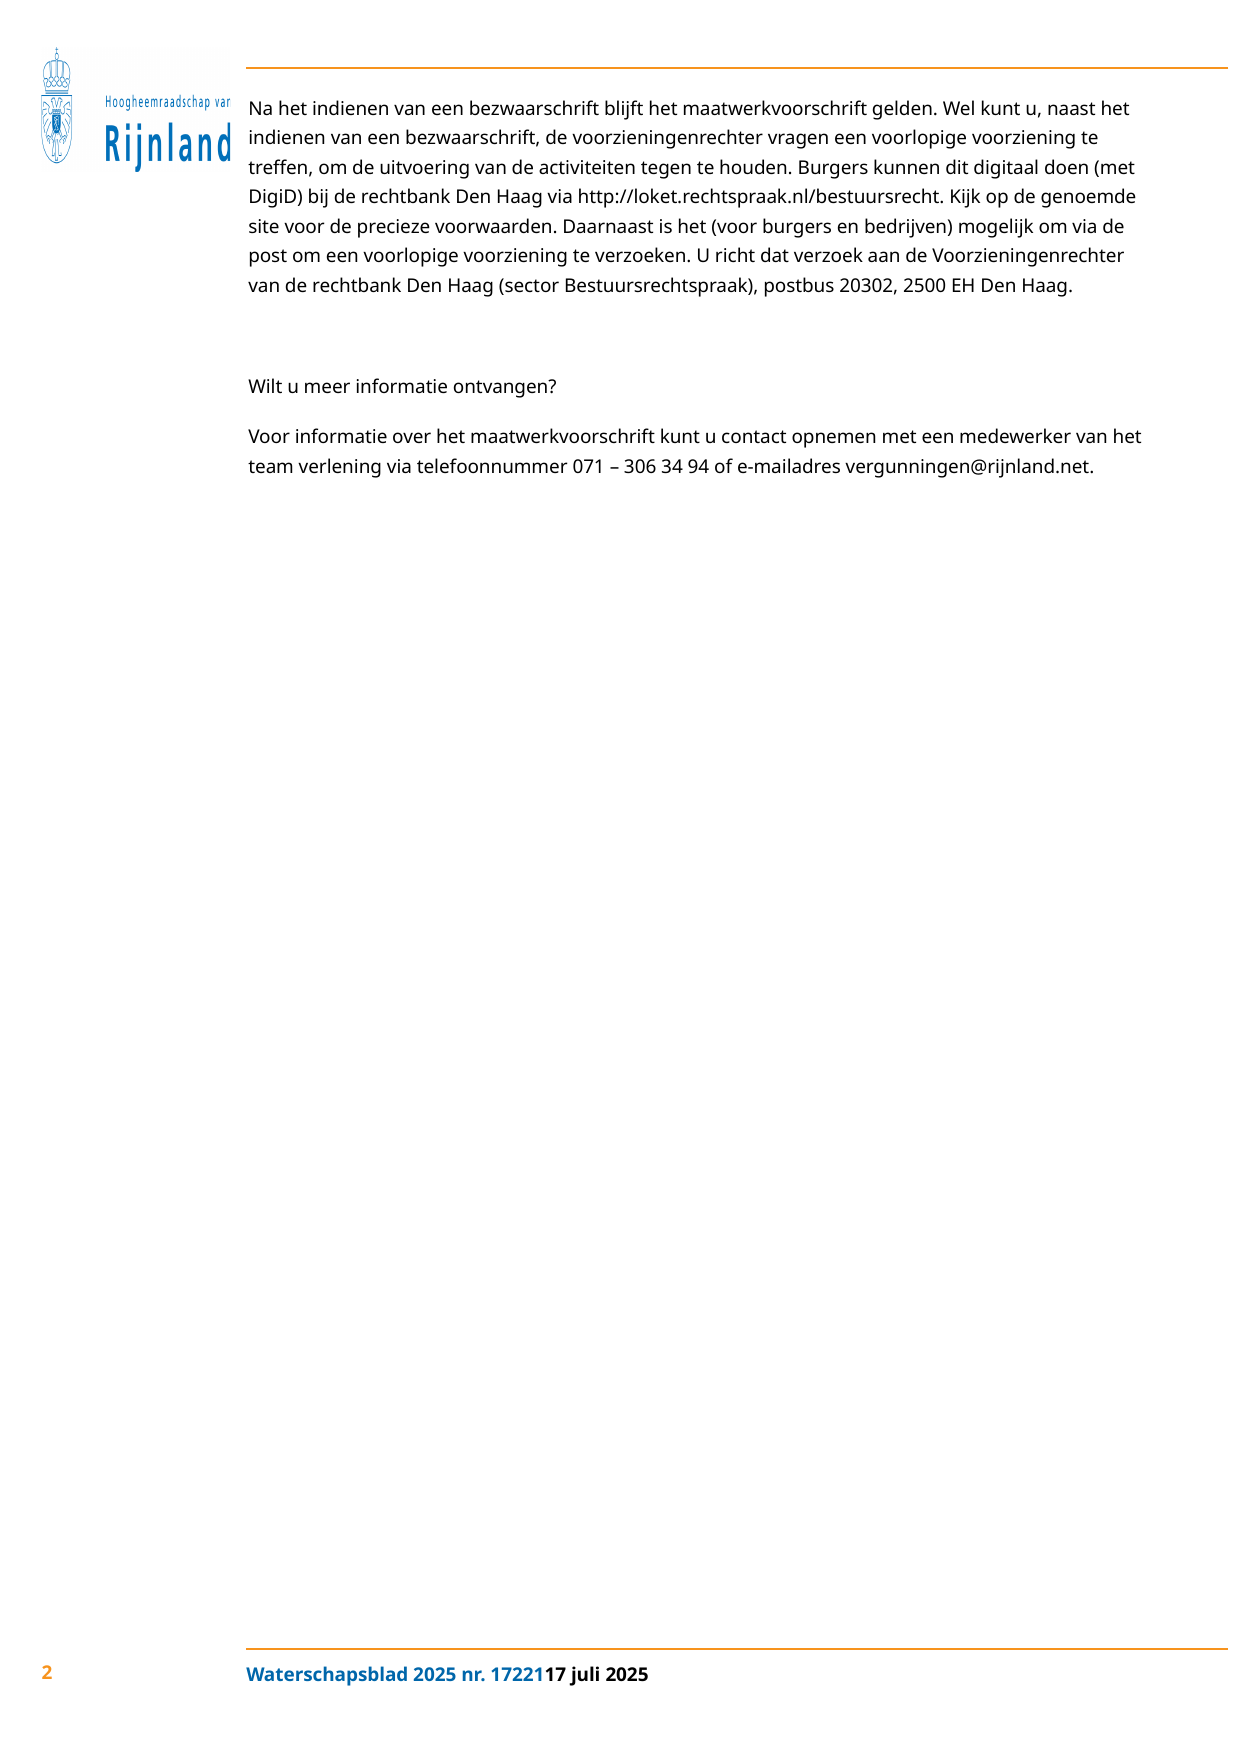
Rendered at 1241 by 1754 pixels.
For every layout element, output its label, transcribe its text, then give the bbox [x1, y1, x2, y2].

text Wilt u meer informatie ontvangen? [248, 373, 1152, 399]
text Na het indienen van een bezwaarschrift blijft het maatwerkvoorschrift gelden. Wel kunt u, naast het indienen van een bezwaarschrift, de voorzieningenrechter vragen een voorlopige voorziening te treffen, om de uitvoering van de activiteiten tegen te houden. Burgers kunnen dit digitaal doen (met DigiD) bij de rechtbank Den Haag via http://loket.rechtspraak.nl/bestuursrecht. Kijk op de genoemde site voor de precieze voorwaarden. Daarnaast is het (voor burgers en bedrijven) mogelijk om via de post om een voorlopige voorziening te verzoeken. U richt dat verzoek aan de Voorzieningenrechter van de rechtbank Den Haag (sector Bestuursrechtspraak), postbus 20302, 2500 EH Den Haag. [248, 95, 1152, 298]
picture [41, 47, 231, 172]
text Voor informatie over het maatwerkvoorschrift kunt u contact opnemen met een medewerker van het team verlening via telefoonnummer 071 – 306 34 94 of e-mailadres vergunningen@rijnland.net. [248, 423, 1152, 479]
